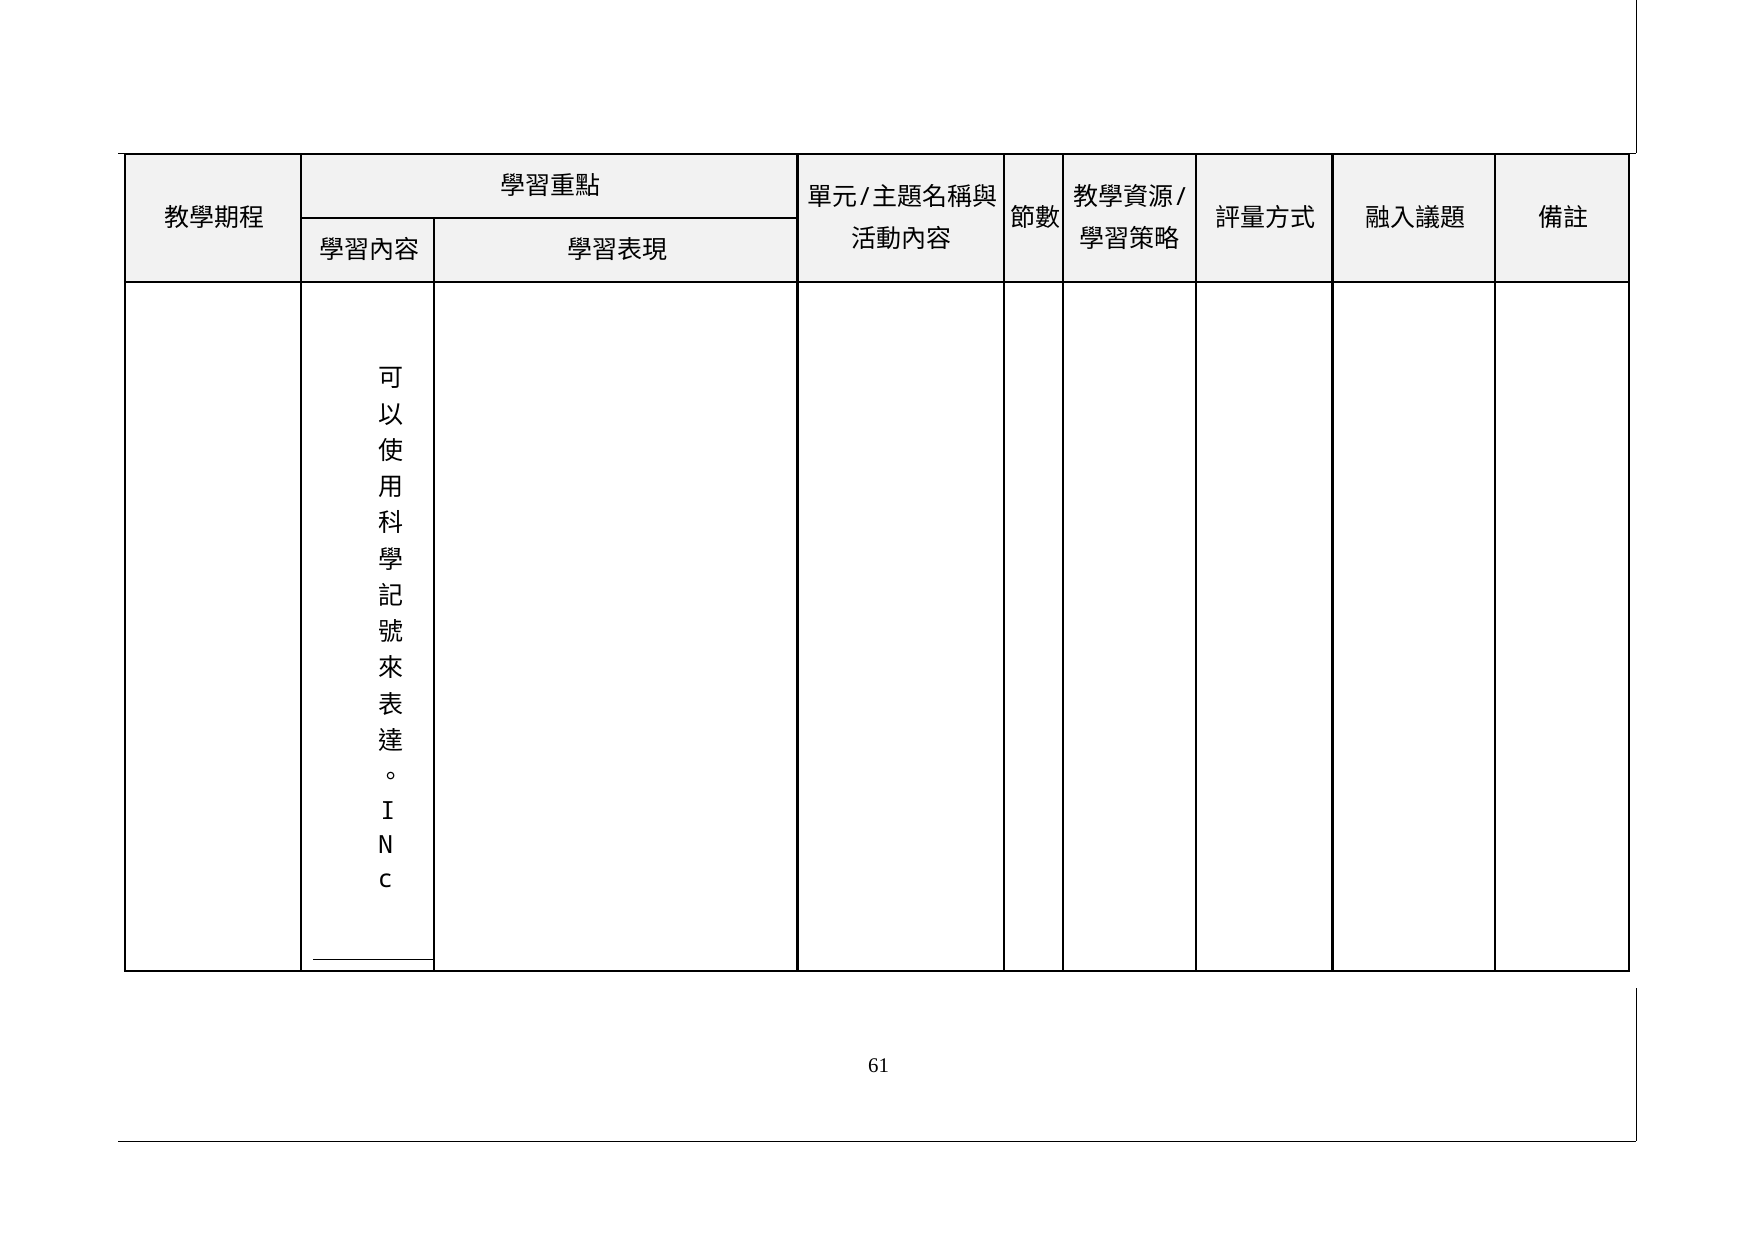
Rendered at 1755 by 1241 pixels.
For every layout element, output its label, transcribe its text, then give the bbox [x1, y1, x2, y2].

table_cell [1197, 283, 1331, 970]
table_cell [799, 283, 1003, 970]
table_cell [1064, 283, 1195, 970]
table_header 評量方式 [1197, 155, 1331, 281]
table_cell 可以使用科學記號來表達。 INc- [302, 283, 433, 970]
table_cell [1005, 283, 1062, 970]
table_cell [1496, 283, 1628, 970]
table_cell 學習內容 [302, 219, 433, 281]
table_cell 學習表現 [435, 219, 796, 281]
table_header 學習重點 [302, 155, 796, 217]
table_header 單元/主題名稱與活動內容 [799, 155, 1003, 281]
table_header 教學期程 [126, 155, 300, 281]
table_cell [126, 283, 300, 970]
table_cell [435, 283, 796, 970]
table_header 融入議題 [1334, 155, 1494, 281]
table_cell [1334, 283, 1494, 970]
table_header 備註 [1496, 155, 1628, 281]
table_header 教學資源/學習策略 [1064, 155, 1195, 281]
table_header 節數 [1005, 155, 1062, 281]
